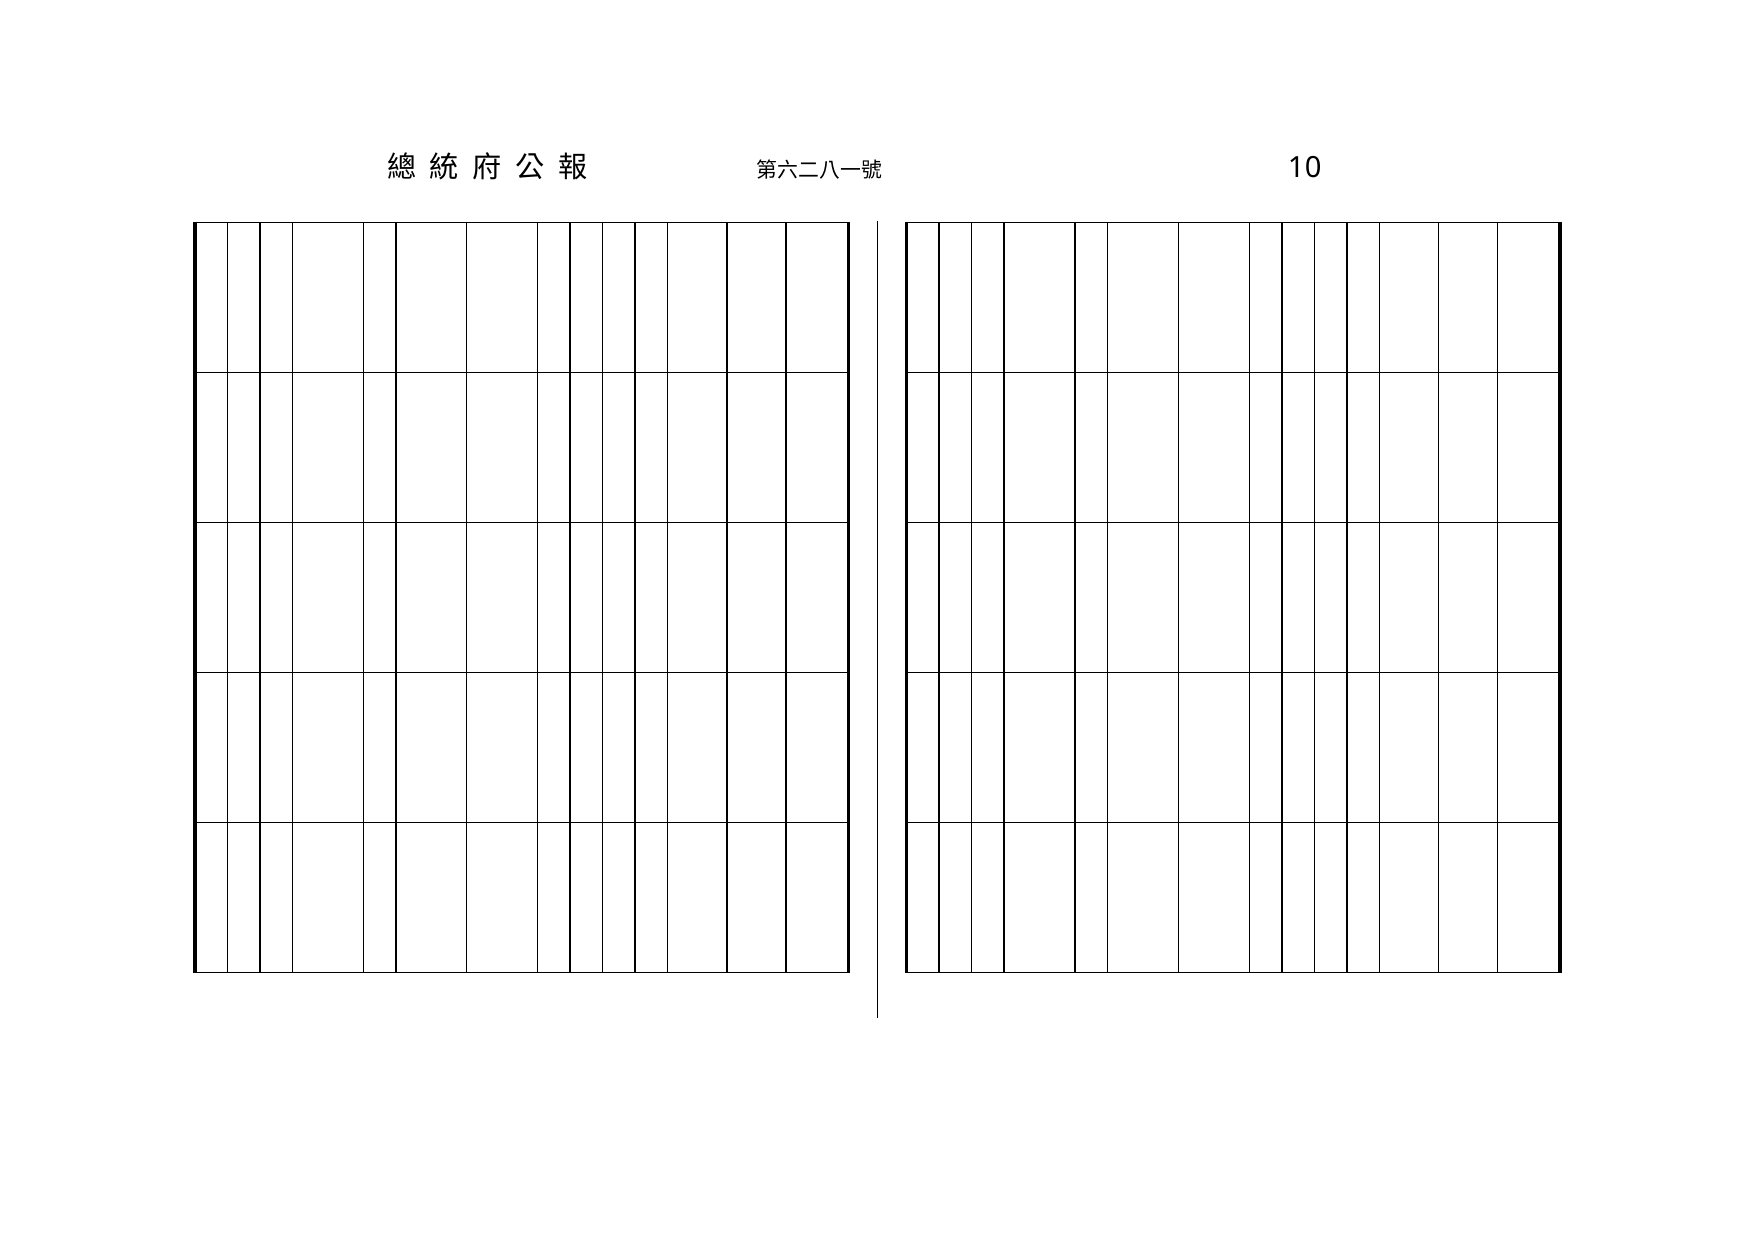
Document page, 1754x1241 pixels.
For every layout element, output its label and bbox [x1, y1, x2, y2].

table_cell [1380, 223, 1409, 372]
table_cell [1131, 223, 1155, 372]
table_cell [419, 373, 443, 522]
table_cell [1028, 523, 1051, 672]
table_cell [603, 823, 634, 972]
table_cell [364, 523, 395, 672]
table_cell [443, 823, 466, 972]
table_cell [1250, 823, 1281, 972]
table_cell [1439, 373, 1468, 522]
table_cell [697, 373, 726, 522]
table_cell [538, 373, 569, 522]
table_cell [197, 823, 227, 972]
table_cell [940, 223, 971, 372]
table_cell [1202, 373, 1226, 522]
table_cell [697, 223, 726, 372]
table_cell [1498, 673, 1527, 822]
table_cell [1380, 673, 1409, 822]
table_cell [1202, 823, 1226, 972]
table_cell [728, 523, 756, 672]
table_cell [364, 823, 395, 972]
table_cell [397, 373, 419, 522]
table_cell [467, 523, 490, 672]
table_cell [1108, 673, 1131, 822]
table_cell [197, 223, 227, 372]
table_cell [1409, 823, 1438, 972]
table_cell [1179, 373, 1202, 522]
table_cell [816, 673, 847, 822]
table_cell [1226, 223, 1249, 372]
table_cell [228, 523, 259, 672]
table_cell [1468, 523, 1497, 672]
table_cell [1468, 223, 1497, 372]
table_cell [603, 673, 634, 822]
table_cell [1131, 673, 1155, 822]
table_cell [972, 223, 1003, 372]
table_cell [908, 373, 938, 522]
table_cell [636, 223, 667, 372]
table_cell [571, 373, 602, 522]
table_cell [490, 373, 514, 522]
table_cell [1380, 523, 1409, 672]
table_cell [1051, 373, 1074, 522]
table_cell [514, 673, 537, 822]
table_cell [293, 673, 316, 822]
table_cell [467, 823, 490, 972]
table_cell [1005, 823, 1028, 972]
table_cell [668, 523, 697, 672]
table_cell [1179, 223, 1202, 372]
table_cell [293, 223, 316, 372]
table_cell [228, 223, 259, 372]
table_cell [816, 823, 847, 972]
table_cell [1108, 373, 1131, 522]
table_cell [1226, 673, 1249, 822]
table_cell [419, 673, 443, 822]
table_cell [228, 673, 259, 822]
table_cell [340, 223, 363, 372]
table_cell [756, 673, 785, 822]
table_cell [1250, 223, 1281, 372]
table_cell [1498, 223, 1527, 372]
table_cell [571, 673, 602, 822]
table_cell [787, 373, 816, 522]
table_cell [1051, 673, 1074, 822]
table_cell [316, 223, 339, 372]
table_cell [261, 673, 292, 822]
table_cell [538, 223, 569, 372]
table_cell [668, 673, 697, 822]
table_cell [1348, 673, 1379, 822]
table_cell [1380, 373, 1409, 522]
table_cell [316, 523, 339, 672]
table_cell [1439, 673, 1468, 822]
table_cell [514, 223, 537, 372]
table_cell [397, 823, 419, 972]
table_cell [668, 373, 697, 522]
table_cell [1076, 523, 1107, 672]
table_cell [538, 673, 569, 822]
table_cell [1155, 373, 1178, 522]
table_cell [756, 223, 785, 372]
table_cell [756, 523, 785, 672]
table_cell [668, 823, 697, 972]
table_cell [908, 673, 938, 822]
table_cell [443, 223, 466, 372]
table_cell [908, 523, 938, 672]
table_cell [1409, 523, 1438, 672]
table_cell [908, 223, 938, 372]
table_cell [940, 523, 971, 672]
table_cell [419, 223, 443, 372]
table_cell [636, 373, 667, 522]
table_cell [261, 823, 292, 972]
table_cell [1108, 523, 1131, 672]
table_cell [571, 823, 602, 972]
table_cell [728, 823, 756, 972]
table_cell [728, 223, 756, 372]
table_cell [697, 823, 726, 972]
table_cell [1283, 673, 1314, 822]
table_cell [1051, 223, 1074, 372]
table_cell [1283, 373, 1314, 522]
table_cell [1498, 373, 1527, 522]
table_cell [1005, 673, 1028, 822]
table_cell [443, 523, 466, 672]
table_cell [756, 823, 785, 972]
table_cell [1226, 373, 1249, 522]
table_cell [1076, 223, 1107, 372]
table_cell [1498, 823, 1527, 972]
table_cell [603, 523, 634, 672]
table_cell [972, 673, 1003, 822]
table_cell [1155, 673, 1178, 822]
table_cell [1348, 523, 1379, 672]
table_cell [571, 523, 602, 672]
table_cell [972, 523, 1003, 672]
table_cell [1315, 523, 1346, 672]
table_cell [1527, 823, 1558, 972]
table_cell [972, 823, 1003, 972]
table_cell [397, 673, 419, 822]
table_cell [490, 673, 514, 822]
table_cell [728, 373, 756, 522]
table_cell [1226, 523, 1249, 672]
table_cell [340, 373, 363, 522]
table_cell [697, 523, 726, 672]
table_cell [293, 373, 316, 522]
table_cell [1108, 823, 1131, 972]
table_cell [1409, 223, 1438, 372]
table_cell [1527, 673, 1558, 822]
table_cell [1005, 373, 1028, 522]
table_cell [538, 523, 569, 672]
table_cell [467, 223, 490, 372]
table_cell [1155, 823, 1178, 972]
table_cell [490, 823, 514, 972]
table_cell [316, 373, 339, 522]
table_cell [636, 523, 667, 672]
table_cell [1498, 523, 1527, 672]
table_cell [1315, 373, 1346, 522]
table_cell [816, 373, 847, 522]
table_cell [571, 223, 602, 372]
table_cell [636, 673, 667, 822]
table_cell [1348, 373, 1379, 522]
table_cell [1439, 223, 1468, 372]
table_cell [514, 823, 537, 972]
table_cell [1409, 373, 1438, 522]
table_cell [1468, 823, 1497, 972]
table_cell [1155, 523, 1178, 672]
table_cell [467, 373, 490, 522]
table_cell [293, 523, 316, 672]
table_cell [816, 223, 847, 372]
table_cell [908, 823, 938, 972]
table_cell [340, 673, 363, 822]
table_cell [514, 523, 537, 672]
table_cell [940, 373, 971, 522]
table_cell [1468, 373, 1497, 522]
table_cell [787, 223, 816, 372]
table_cell [514, 373, 537, 522]
table_cell [1348, 823, 1379, 972]
table_cell [419, 523, 443, 672]
table_cell [787, 523, 816, 672]
table_cell [603, 373, 634, 522]
table_cell [364, 223, 395, 372]
table_cell [1076, 823, 1107, 972]
table_cell [1131, 523, 1155, 672]
table_cell [972, 373, 1003, 522]
table_cell [1131, 373, 1155, 522]
table_cell [1202, 673, 1226, 822]
table_cell [397, 523, 419, 672]
table_cell [1028, 373, 1051, 522]
table_cell [940, 673, 971, 822]
table_cell [340, 823, 363, 972]
table_cell [261, 373, 292, 522]
table_cell [1202, 523, 1226, 672]
table_cell [1283, 223, 1314, 372]
table_cell [490, 223, 514, 372]
table_cell [316, 673, 339, 822]
table_cell [1380, 823, 1409, 972]
table_cell [1028, 673, 1051, 822]
table_cell [1051, 523, 1074, 672]
table_cell [1108, 223, 1131, 372]
table_cell [364, 373, 395, 522]
table_cell [1527, 373, 1558, 522]
table_cell [364, 673, 395, 822]
table_cell [316, 823, 339, 972]
table_cell [490, 523, 514, 672]
table_cell [1468, 673, 1497, 822]
table_cell [1005, 223, 1028, 372]
table_cell [1315, 223, 1346, 372]
table_cell [467, 673, 490, 822]
table_cell [1439, 523, 1468, 672]
table_cell [1028, 223, 1051, 372]
table_cell [603, 223, 634, 372]
table_cell [1409, 673, 1438, 822]
table_cell [756, 373, 785, 522]
table_cell [197, 373, 227, 522]
table_cell [397, 223, 419, 372]
table_cell [816, 523, 847, 672]
table_cell [1315, 823, 1346, 972]
table_cell [1131, 823, 1155, 972]
table_cell [1283, 523, 1314, 672]
table_cell [1527, 523, 1558, 672]
table_cell [940, 823, 971, 972]
table_cell [787, 673, 816, 822]
table_cell [1226, 823, 1249, 972]
table_cell [1439, 823, 1468, 972]
table_cell [1250, 673, 1281, 822]
table_cell [228, 373, 259, 522]
table_cell [1179, 523, 1202, 672]
table_cell [261, 523, 292, 672]
table_cell [1348, 223, 1379, 372]
table_cell [636, 823, 667, 972]
table_cell [1315, 673, 1346, 822]
table_cell [340, 523, 363, 672]
table_cell [1051, 823, 1074, 972]
table_cell [1076, 373, 1107, 522]
table_cell [228, 823, 259, 972]
table_cell [697, 673, 726, 822]
table_cell [1527, 223, 1558, 372]
table_cell [1250, 523, 1281, 672]
table_cell [668, 223, 697, 372]
table_cell [787, 823, 816, 972]
table_cell [293, 823, 316, 972]
table_cell [1076, 673, 1107, 822]
table_cell [1179, 673, 1202, 822]
table_cell [419, 823, 443, 972]
table_cell [443, 373, 466, 522]
table_cell [1028, 823, 1051, 972]
table_cell [1202, 223, 1226, 372]
table_cell [261, 223, 292, 372]
table_cell [197, 673, 227, 822]
table_cell [1155, 223, 1178, 372]
table_cell [728, 673, 756, 822]
table_cell [1005, 523, 1028, 672]
table_cell [1283, 823, 1314, 972]
table_cell [1179, 823, 1202, 972]
table_cell [1250, 373, 1281, 522]
table_cell [197, 523, 227, 672]
table_cell [538, 823, 569, 972]
table_cell [443, 673, 466, 822]
